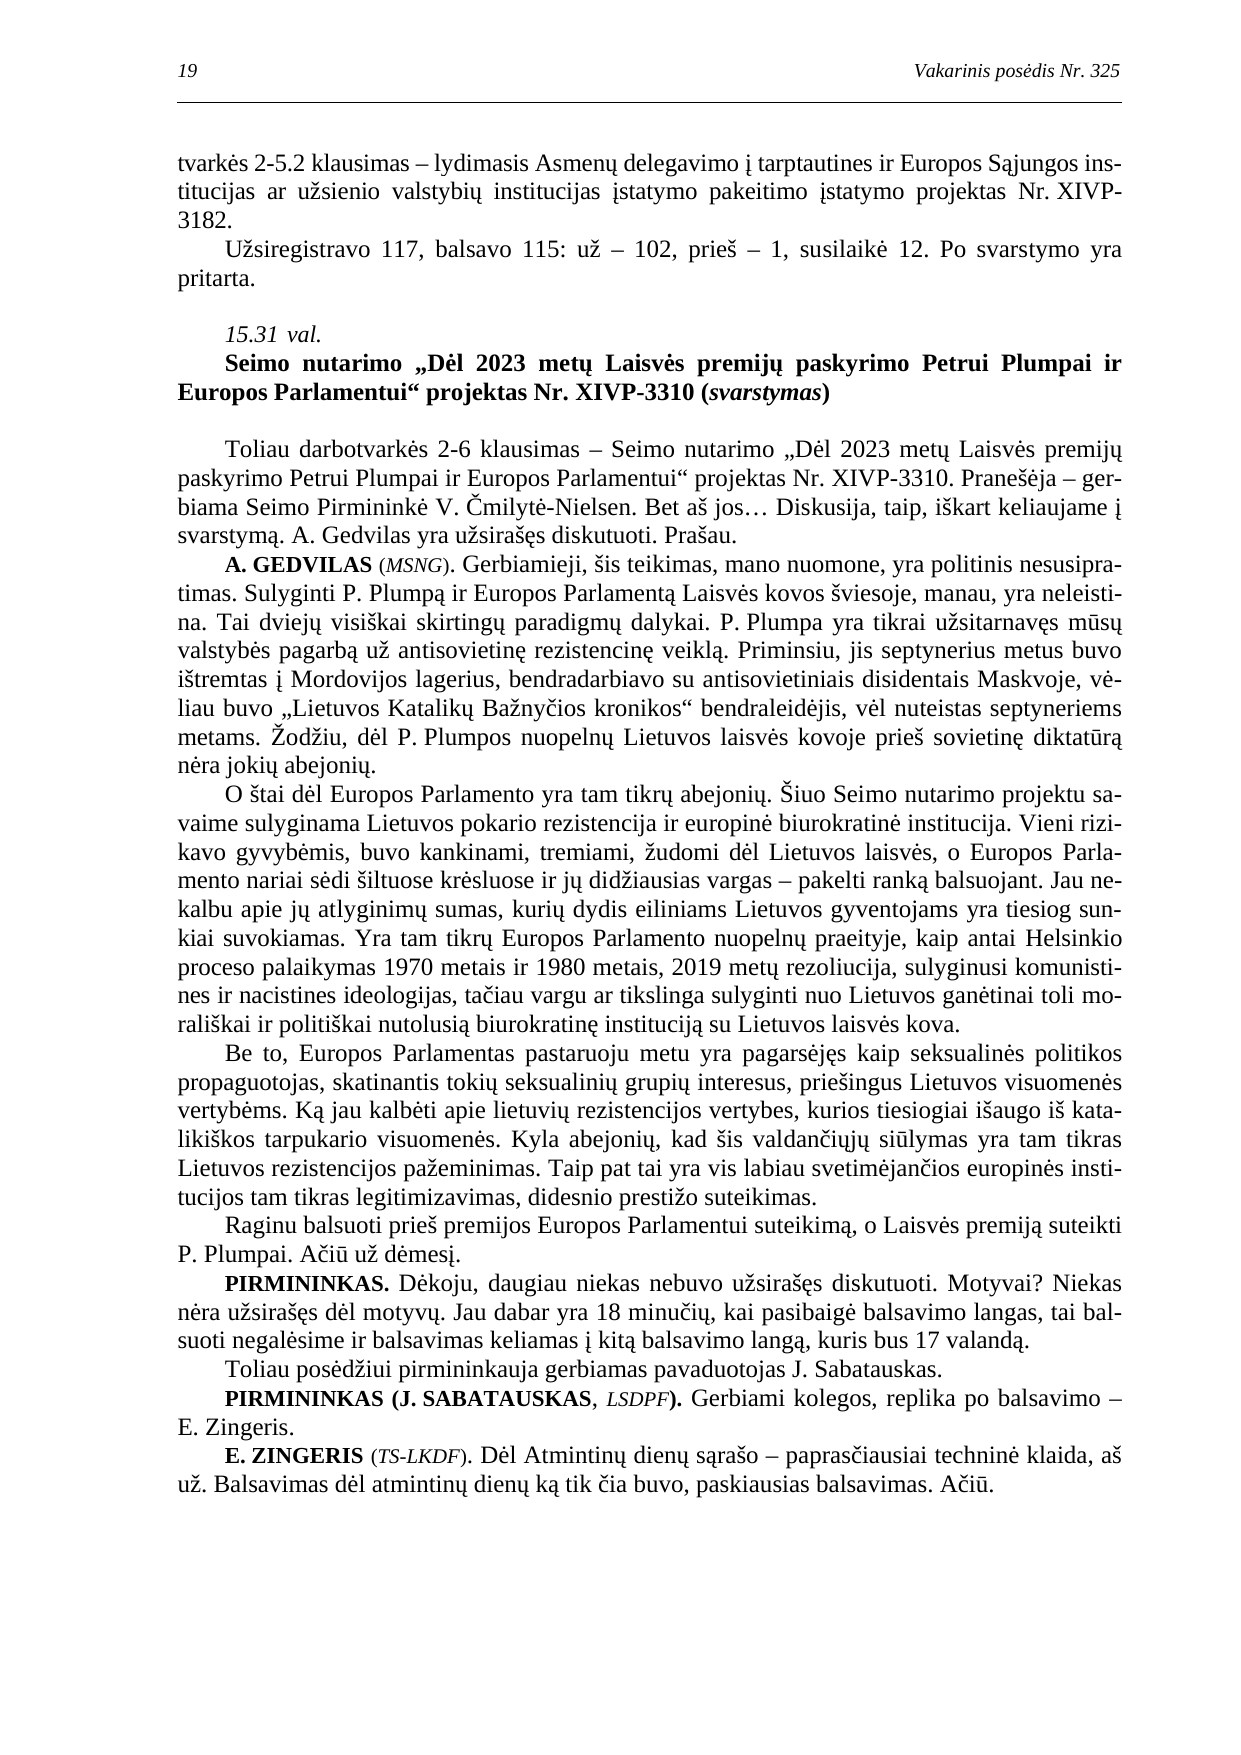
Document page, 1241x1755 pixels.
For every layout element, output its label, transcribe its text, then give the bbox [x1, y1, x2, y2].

text E. ZINGERIS (TS-LKDF). Dėl At­min­ti­nų die­nų są­ra­šo – pa­pras­čiau­siai tech­ni­nė klai­da, aš už. Bal­sa­vi­mas dėl at­min­ti­nų die­nų ką tik čia bu­vo, pas­kiau­sias bal­sa­vi­mas. Ačiū. [177, 1440, 1122, 1498]
text To­liau dar­bo­tvarkės 2-6 klau­si­mas – Sei­mo nu­ta­ri­mo „Dėl 2023 me­tų Lais­vės pre­mi­jų pa­sky­ri­mo Pet­rui Plum­pai ir Eu­ro­pos Par­la­men­tui“ pro­jek­tas Nr. XIVP-3310. Pra­ne­šė­ja – ger­bia­ma Sei­mo Pir­mi­nin­kė V. Čmi­ly­tė-Niel­sen. Bet aš jos… Dis­ku­si­ja, taip, iš­kart ke­liau­ja­me į svars­ty­mą. A. Ged­vi­las yra už­si­ra­šęs dis­ku­tuo­ti. Pra­šau. [177, 434, 1122, 549]
text Be to, Eu­ro­pos Par­la­men­tas pas­ta­ruo­ju me­tu yra pa­gar­sė­jęs kaip sek­su­a­li­nės po­li­ti­kos pro­pa­guo­to­jas, ska­ti­nan­tis to­kių sek­su­a­li­nių gru­pių in­te­re­sus, prie­šin­gus Lie­tu­vos vi­suo­me­nės ver­ty­bėms. Ką jau kal­bė­ti apie lie­tu­vių re­zis­ten­ci­jos ver­ty­bes, ku­rios tie­sio­giai iš­au­go iš ka­ta­li­kiš­kos tar­pu­ka­rio vi­suo­me­nės. Ky­la abe­jo­nių, kad šis val­dan­čių­jų siū­ly­mas yra tam tik­ras Lie­tu­vos re­zis­ten­ci­jos pa­že­mi­ni­mas. Taip pat tai yra vis la­biau sve­ti­mė­jan­čios eu­ro­pi­nės ins­ti­tu­ci­jos tam tik­ras le­gi­ti­mi­za­vi­mas, di­des­nio pres­ti­žo su­tei­ki­mas. [177, 1038, 1122, 1210]
text Už­si­re­gist­ra­vo 117, bal­sa­vo 115: už – 102, prieš – 1, su­si­lai­kė 12. Po svars­ty­mo yra pritar­ta. [177, 234, 1122, 291]
text A. GEDVILAS (MSNG). Ger­bia­mie­ji, šis tei­ki­mas, ma­no nuo­mo­ne, yra po­li­ti­nis nesu­si­pra­ti­mas. Su­ly­gin­ti P. Plum­pą ir Eu­ro­pos Par­la­men­tą Lais­vės ko­vos švie­so­je, ma­nau, yra ne­leis­ti­na. Tai dvie­jų vi­siš­kai skir­tin­gų pa­ra­dig­mų da­ly­kai. P. Plum­pa yra tik­rai už­si­tar­na­vęs mū­sų vals­ty­bės pa­gar­bą už an­ti­so­vie­ti­nę re­zis­ten­ci­nę veik­lą. Pri­min­siu, jis sep­ty­ne­rius me­tus bu­vo iš­trem­tas į Mor­do­vi­jos la­ge­rius, ben­dra­dar­bia­vo su an­ti­so­vie­ti­niais di­si­den­tais Mask­vo­je, vė­liau bu­vo „Lie­tu­vos Ka­ta­li­kų Baž­ny­čios kro­ni­kos“ ben­dra­lei­dė­jis, vėl nu­teis­tas sep­ty­ne­riems me­tams. Žo­džiu, dėl P. Plum­pos nuo­pel­nų Lie­tu­vos lais­vės ko­vo­je prieš so­vie­ti­nę dik­ta­tū­rą nė­ra jo­kių abe­jo­nių. [177, 549, 1122, 779]
text Ra­gi­nu bal­suo­ti prieš pre­mi­jos Eu­ro­pos Par­la­men­tui su­tei­ki­mą, o Lais­vės pre­mi­ją su­teik­ti P. Plum­pai. Ačiū už dė­me­sį. [177, 1210, 1122, 1268]
text 15.31 val. [224, 320, 1122, 348]
text To­liau po­sė­džiui pir­mi­nin­kau­ja ger­bia­mas pa­va­duo­to­jas J. Sa­ba­taus­kas. [177, 1354, 1122, 1383]
text O štai dėl Eu­ro­pos Par­la­men­to yra tam tik­rų abe­jo­nių. Šiuo Sei­mo nu­ta­ri­mo pro­jek­tu sa­vai­me su­ly­gi­na­ma Lie­tu­vos po­ka­rio re­zis­ten­ci­ja ir eu­ro­pi­nė biu­ro­kratinė ins­ti­tu­ci­ja. Vie­ni ri­zi­ka­vo gy­vy­bė­mis, bu­vo kan­ki­na­mi, tre­mia­mi, žu­do­mi dėl Lie­tu­vos lais­vės, o Eu­ro­pos Par­la­men­to na­riai sė­di šil­tuo­se krės­luo­se ir jų di­džiau­sias var­gas – pa­kel­ti ran­ką bal­suo­jant. Jau ne­kal­bu apie jų at­ly­gi­ni­mų su­mas, ku­rių dy­dis ei­li­niams Lie­tu­vos gy­ven­to­jams yra tie­siog sun­kiai su­vo­kia­mas. Yra tam tik­rų Eu­ro­pos Par­la­men­to nuo­pel­nų pra­ei­ty­je, kaip an­tai Hel­sin­kio pro­ce­so pa­lai­ky­mas 1970 me­tais ir 1980 me­tais, 2019 me­tų re­zo­liu­ci­ja, su­ly­gi­nu­si ko­mu­nis­ti­nes ir na­cis­ti­nes ide­o­lo­gi­jas, ta­čiau var­gu ar tiks­lin­ga su­ly­gin­ti nuo Lie­tu­vos ga­nė­ti­nai to­li mo­ra­liš­kai ir po­li­tiš­kai nu­to­lu­sią biu­ro­kratinę ins­ti­tu­ci­ją su Lie­tu­vos lais­vės ko­va. [177, 779, 1122, 1038]
text PIRMININKAS. Dė­ko­ju, dau­giau nie­kas ne­bu­vo už­si­ra­šęs dis­ku­tuo­ti. Mo­ty­vai? Nie­kas nė­ra už­si­ra­šęs dėl mo­ty­vų. Jau da­bar yra 18 mi­nu­čių, kai pa­si­bai­gė bal­sa­vi­mo lan­gas, tai bal­suo­ti ne­ga­lė­si­me ir bal­sa­vi­mas ke­lia­mas į ki­tą bal­sa­vi­mo lan­gą, ku­ris bus 17 va­lan­dą. [177, 1268, 1122, 1354]
text Sei­mo nu­ta­ri­mo „Dėl 2023 me­tų Lais­vės pre­mi­jų pa­sky­ri­mo Pet­rui Plum­pai ir Euro­pos Par­la­men­tui“ pro­jek­tas Nr. XIVP-3310 (svars­ty­mas) [177, 348, 1122, 405]
text tvarkės 2-5.2 klau­si­mas – ly­di­ma­sis As­me­nų de­le­ga­vi­mo į tarp­tau­ti­nes ir Eu­ro­pos Są­jun­gos in­s­ti­tu­ci­jas ar už­sie­nio vals­ty­bių ins­ti­tu­ci­jas įsta­ty­mo pa­kei­ti­mo įsta­ty­mo pro­jek­tas Nr. XIVP-3182. [177, 148, 1122, 234]
text PIRMININKAS (J. SABATAUSKAS, LSDPF). Ger­bia­mi ko­le­gos, re­pli­ka po bal­sa­vi­mo – E. Zin­ge­ris. [177, 1383, 1122, 1440]
